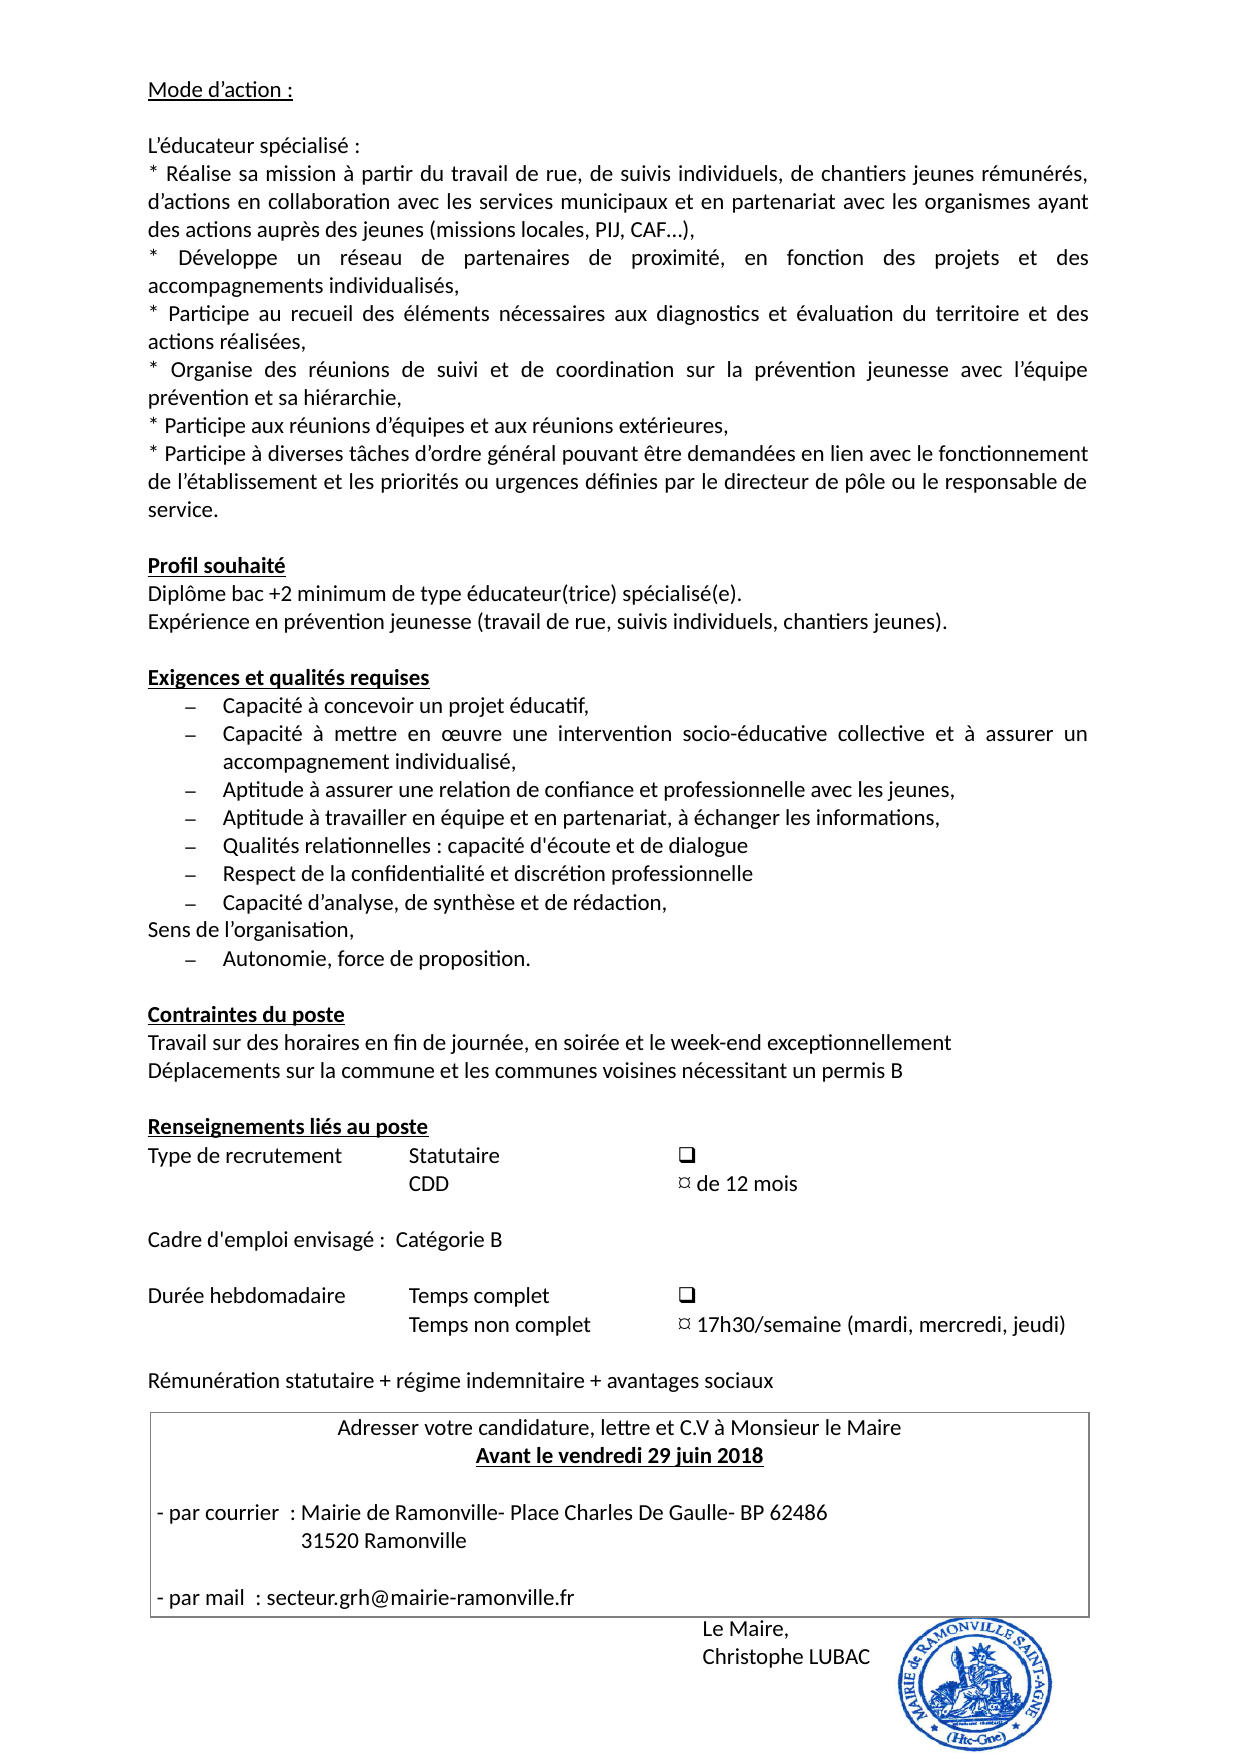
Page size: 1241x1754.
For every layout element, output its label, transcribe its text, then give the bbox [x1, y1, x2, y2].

text Le Maire, [148, 1614, 888, 1642]
list Capacité d’analyse, de synthèse et de rédaction, [185, 888, 1090, 916]
text - par mail : secteur.grh@mairie-ramonville.fr [151, 1583, 1088, 1611]
picture [888, 1618, 1057, 1754]
text Avant le vendredi 29 juin 2018 [151, 1441, 1088, 1469]
text [1057, 1614, 1120, 1642]
text Mode d’action : [148, 75, 1090, 103]
text Expérience en prévention jeunesse (travail de rue, suivis individuels, chantiers jeunes). [148, 607, 1090, 635]
text [1057, 1642, 1120, 1670]
text - par courrier : Mairie de Ramonville- Place Charles De Gaulle- BP 62486 [151, 1498, 1088, 1526]
text Déplacements sur la commune et les communes voisines nécessitant un permis B [148, 1056, 1090, 1084]
text Renseignements liés au poste [148, 1112, 1120, 1140]
text * Organise des réunions de suivi et de coordination sur la prévention jeunesse avec l’équipe prévention et sa hiérarchie, [148, 355, 1090, 411]
text Exigences et qualités requises [148, 663, 1090, 691]
list Capacité à mettre en œuvre une intervention socio-éducative collective et à assurer un accompagnement individualisé, [185, 719, 1090, 776]
text * Participe au recueil des éléments nécessaires aux diagnostics et évaluation du territoire et des actions réalisées, [148, 299, 1090, 355]
text 31520 Ramonville [151, 1526, 1088, 1554]
text Contraintes du poste [148, 1000, 1120, 1028]
list Autonomie, force de proposition. [185, 944, 1090, 972]
text * Participe à diverses tâches d’ordre général pouvant être demandées en lien avec le fonctionnement de l’établissement et les priorités ou urgences définies par le directeur de pôle ou le responsable de service. [148, 439, 1090, 523]
text Durée hebdomadaire Temps complet  [148, 1282, 1120, 1310]
subtitle Profil souhaité [148, 551, 1090, 579]
list Aptitude à travailler en équipe et en partenariat, à échanger les informations, [185, 803, 1090, 832]
text CDD  de 12 mois [148, 1169, 1120, 1198]
text Type de recrutement Statutaire  [148, 1140, 1120, 1169]
text * Réalise sa mission à partir du travail de rue, de suivis individuels, de chantiers jeunes rémunérés, d’actions en collaboration avec les services municipaux et en partenariat avec les organismes ayant des actions auprès des jeunes (missions locales, PIJ, CAF…), [148, 159, 1090, 243]
text Cadre d'emploi envisagé : Catégorie B [148, 1226, 1120, 1254]
text L’éducateur spécialisé : [148, 131, 1090, 159]
text Christophe LUBAC [148, 1642, 888, 1670]
text Rémunération statutaire + régime indemnitaire + avantages sociaux [148, 1366, 1120, 1394]
text Adresser votre candidature, lettre et C.V à Monsieur le Maire [151, 1413, 1088, 1441]
list Aptitude à assurer une relation de confiance et professionnelle avec les jeunes, [185, 776, 1090, 803]
list Capacité à concevoir un projet éducatif, [185, 691, 1090, 719]
text Travail sur des horaires en fin de journée, en soirée et le week-end exceptionnellement [148, 1028, 1082, 1056]
list Respect de la confidentialité et discrétion professionnelle [185, 859, 1090, 888]
text Diplôme bac +2 minimum de type éducateur(trice) spécialisé(e). [148, 579, 1090, 607]
list Qualités relationnelles : capacité d'écoute et de dialogue [185, 832, 1090, 859]
text * Développe un réseau de partenaires de proximité, en fonction des projets et des accompagnements individualisés, [148, 243, 1090, 299]
text * Participe aux réunions d’équipes et aux réunions extérieures, [148, 411, 1090, 439]
text Temps non complet  17h30/semaine (mardi, mercredi, jeudi) [148, 1310, 1120, 1338]
